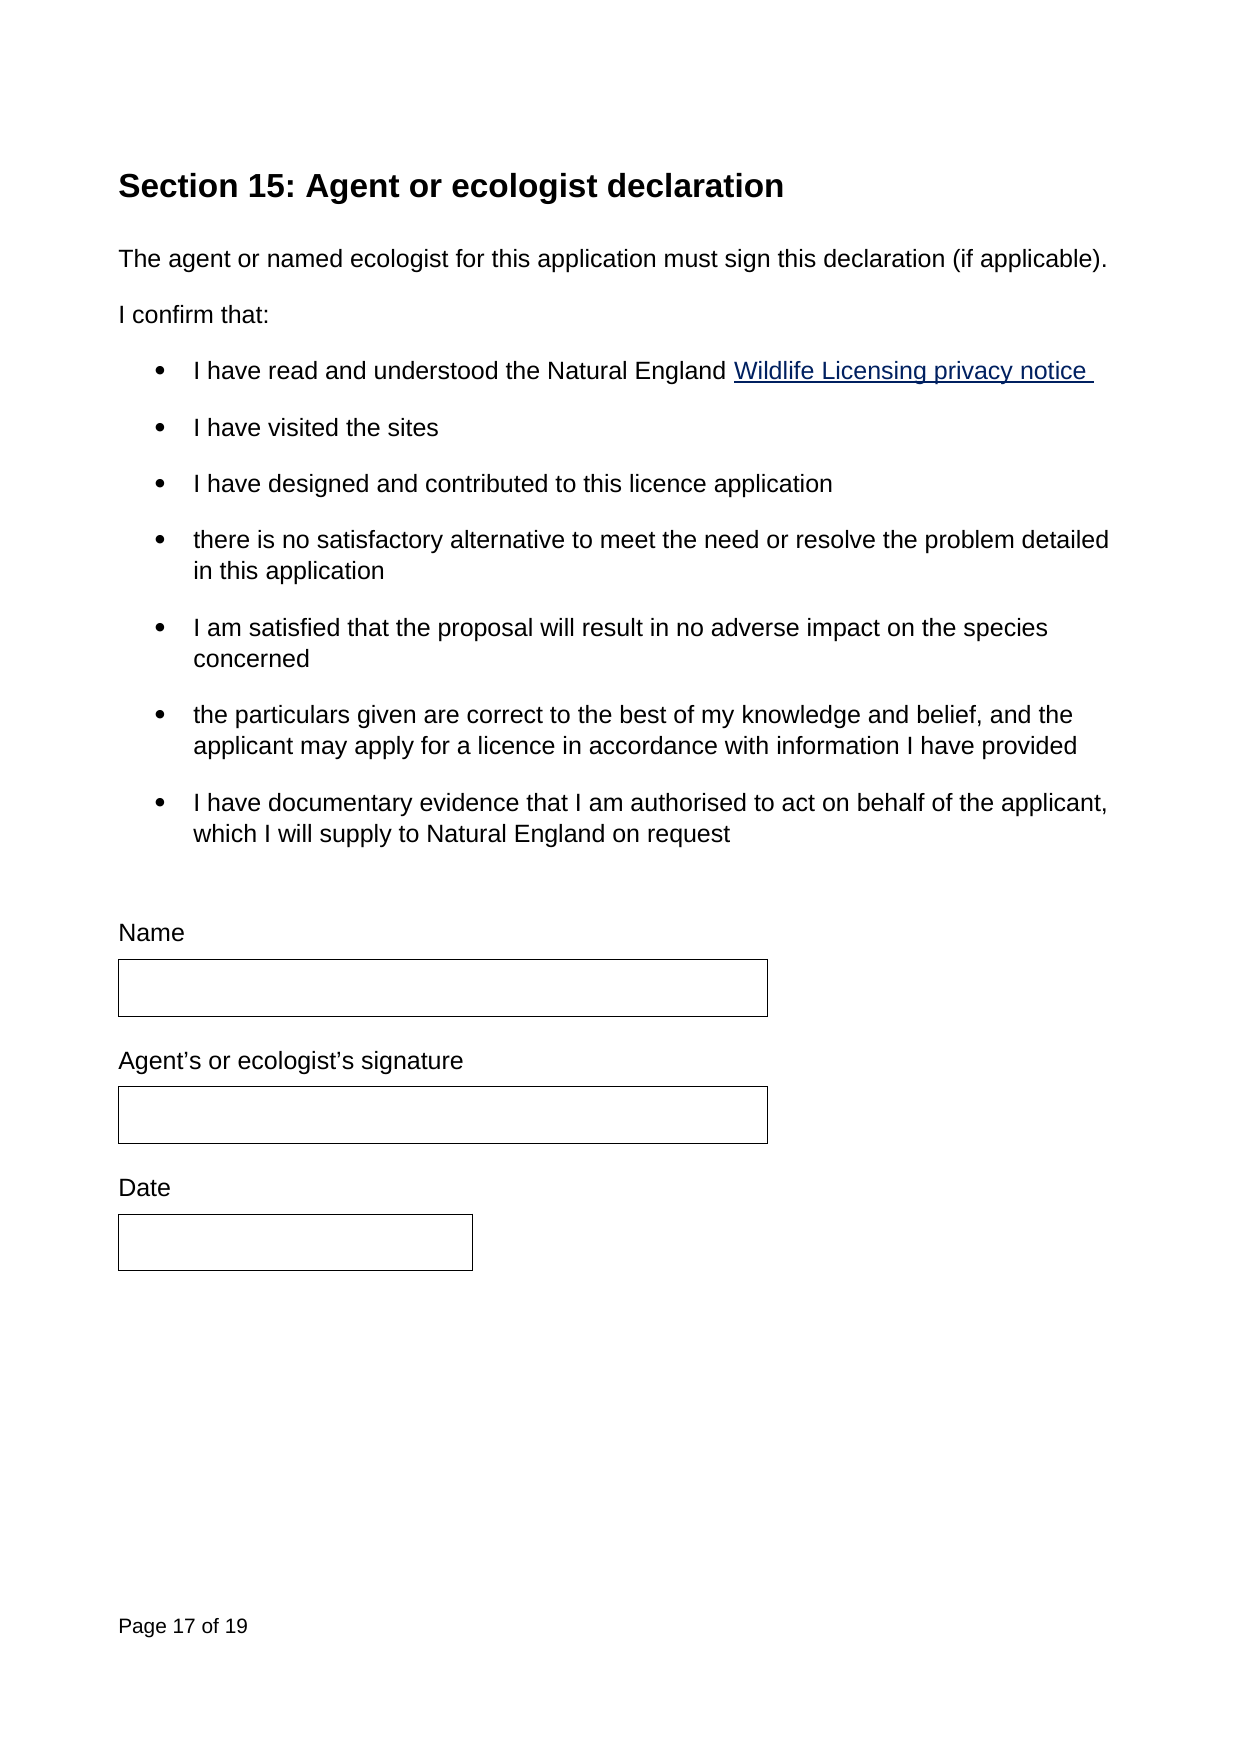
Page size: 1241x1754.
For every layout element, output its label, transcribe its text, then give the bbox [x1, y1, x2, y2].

text I confirm that: [118, 298, 1122, 330]
list there is no satisfactory alternative to meet the need or resolve the problem detailed in this application [156, 523, 1122, 586]
text Date [118, 1173, 1122, 1202]
list the particulars given are correct to the best of my knowledge and belief, and the applicant may apply for a licence in accordance with information I have provided [156, 698, 1122, 761]
text The agent or named ecologist for this application must sign this declaration (if applicable). [118, 242, 1122, 273]
list I have designed and contributed to this licence application [156, 467, 1122, 498]
subtitle Section 15: Agent or ecologist declaration [118, 166, 1122, 205]
list I have documentary evidence that I am authorised to act on behalf of the applicant, which I will supply to Natural England on request [156, 786, 1122, 848]
list I have read and understood the Natural England Wildlife Licensing privacy notice [156, 355, 1122, 386]
list I have visited the sites [156, 411, 1122, 442]
text Agent’s or ecologist’s signature [118, 1046, 1122, 1074]
text Name [118, 918, 1122, 947]
list I am satisfied that the proposal will result in no adverse impact on the species concerned [156, 611, 1122, 673]
